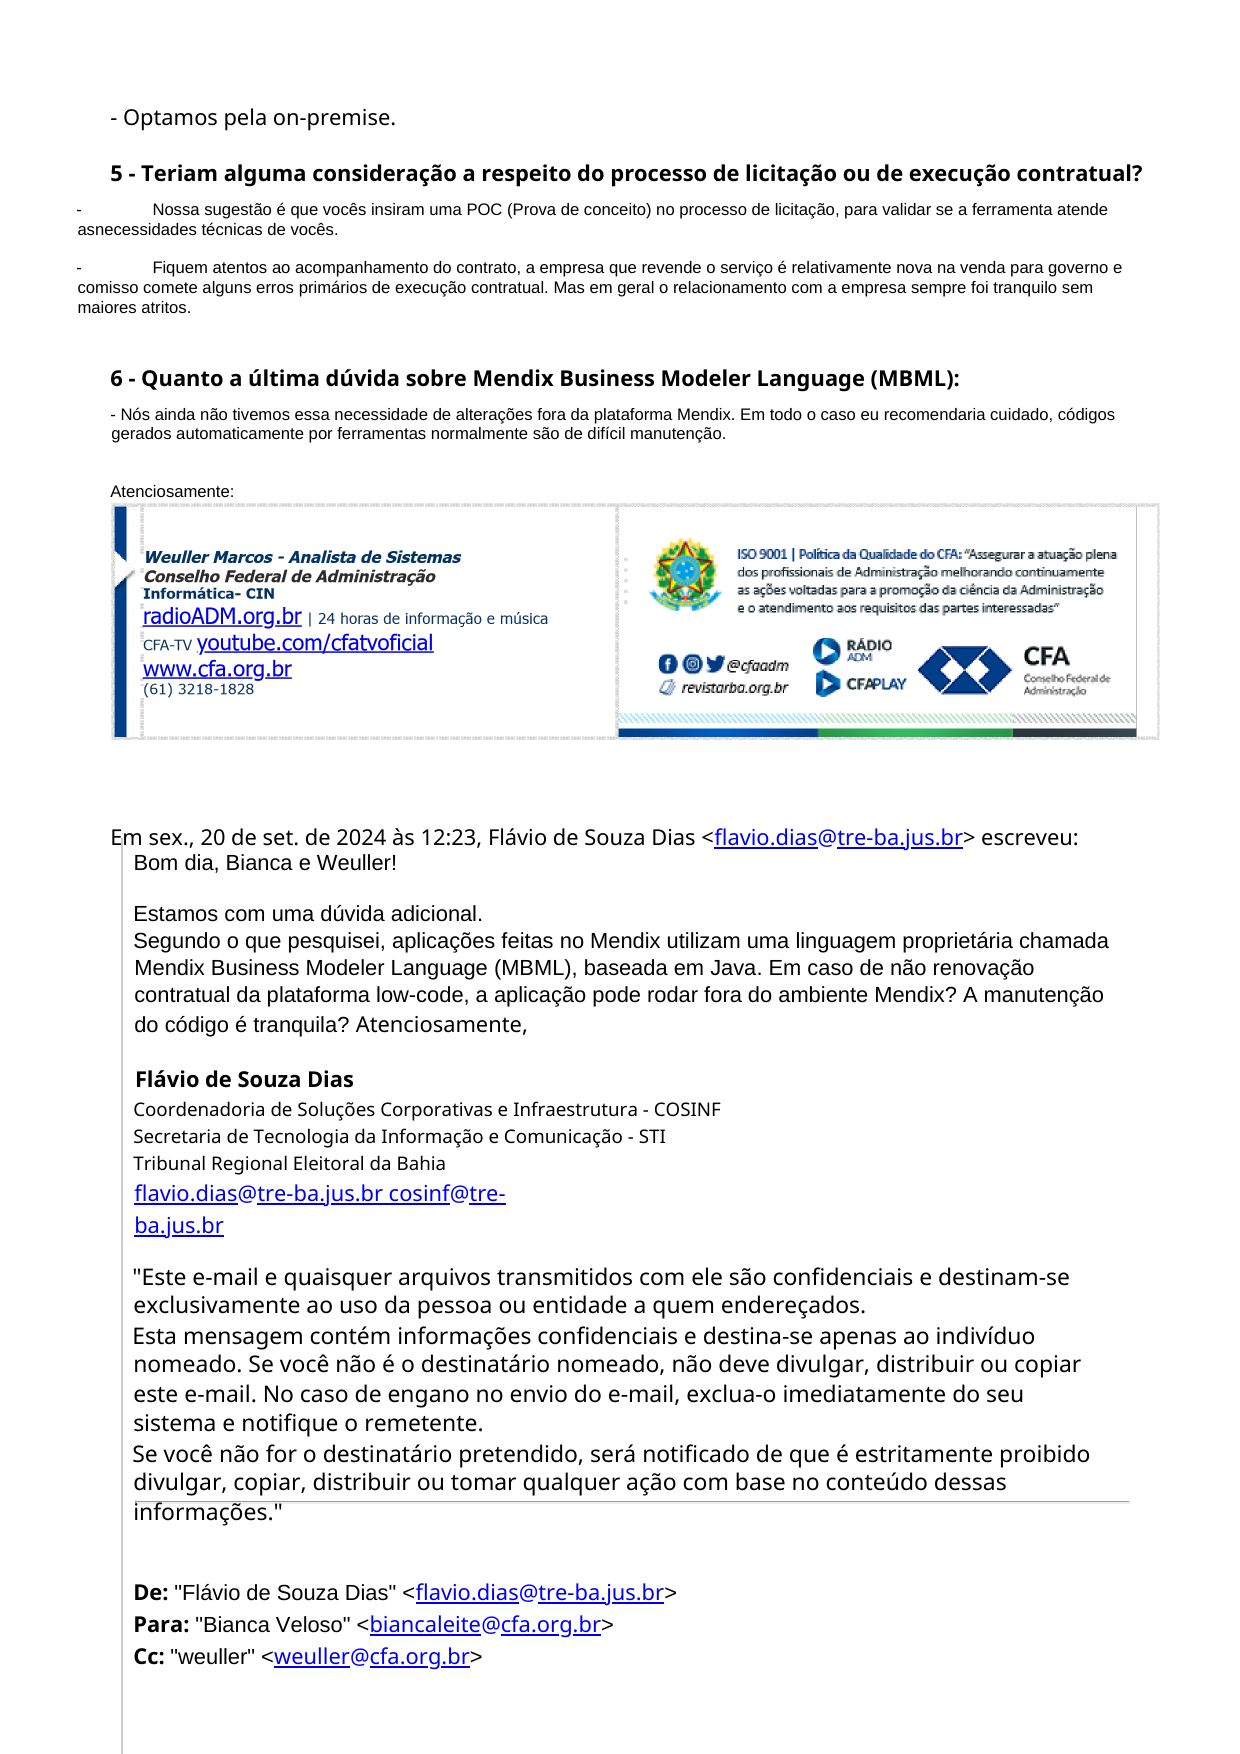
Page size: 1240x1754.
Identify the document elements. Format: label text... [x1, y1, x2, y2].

text Cc: "weuller" <weuller@cfa.org.br> [133, 1641, 568, 1671]
text Coordenadoria de Soluções Corporativas e Infraestrutura - COSINF [133, 1096, 1164, 1121]
text Segundo o que pesquisei, aplicações feitas no Mendix utilizam uma linguagem proprietária chamada Mendix Business Modeler Language (MBML), baseada em Java. Em caso de não renovação contratual da plataforma low-code, a aplicação pode rodar fora do ambiente Mendix? A manutenção do código é tranquila? Atenciosamente, [133, 928, 1118, 1039]
text Se você não for o destinatário pretendido, será notificado de que é estritamente proibido divulgar, copiar, distribuir ou tomar qualquer ação com base no conteúdo dessas informações." [132, 1438, 1140, 1527]
text De: "Flávio de Souza Dias" <flavio.dias@tre-ba.jus.br> [133, 1577, 1138, 1606]
text Atenciosamente: [110, 482, 1147, 501]
text - Optamos pela on-premise. [110, 103, 1140, 131]
text Tribunal Regional Eleitoral da Bahia flavio.dias@tre-ba.jus.br cosinf@tre-ba.jus.br [133, 1151, 568, 1240]
text "Este e-mail e quaisquer arquivos transmitidos com ele são confidenciais e destinam-se exclusivamente ao uso da pessoa ou entidade a quem endereçados. [132, 1262, 1140, 1320]
text Para: "Bianca Veloso" <biancaleite@cfa.org.br> [133, 1609, 1164, 1639]
text Secretaria de Tecnologia da Informação e Comunicação - STI [133, 1123, 1164, 1149]
list Nossa sugestão é que vocês insiram uma POC (Prova de conceito) no processo de licitação, para validar se a ferramenta atende asnecessidades técnicas de vocês. [76, 200, 1147, 239]
text Esta mensagem contém informações confidenciais e destina-se apenas ao indivíduo nomeado. Se você não é o destinatário nomeado, não deve divulgar, distribuir ou copiar este e-mail. No caso de engano no envio do e-mail, exclua-o imediatamente do seu sistema e notifique o remetente. [132, 1321, 1087, 1438]
text 6 - Quanto a última dúvida sobre Mendix Business Modeler Language (MBML): [110, 363, 1164, 393]
text Flávio de Souza Dias [135, 1064, 1164, 1094]
text Estamos com uma dúvida adicional. [133, 901, 1138, 926]
list Fiquem atentos ao acompanhamento do contrato, a empresa que revende o serviço é relativamente nova na venda para governo e comisso comete alguns erros primários de execução contratual. Mas em geral o relacionamento com a empresa sempre foi tranquilo sem maiores atritos. [76, 258, 1147, 317]
text 5 - Teriam alguma consideração a respeito do processo de licitação ou de execução contratual? [110, 158, 1164, 187]
text - Nós ainda não tivemos essa necessidade de alterações fora da plataforma Mendix. Em todo o caso eu recomendaria cuidado, códigos gerados automaticamente por ferramentas normalmente são de difícil manutenção. [110, 404, 1147, 443]
text Em sex., 20 de set. de 2024 às 12:23, Flávio de Souza Dias <flavio.dias@tre-ba.jus.br> escreveu: Bom dia, Bianca e Weuller! [110, 823, 1109, 875]
